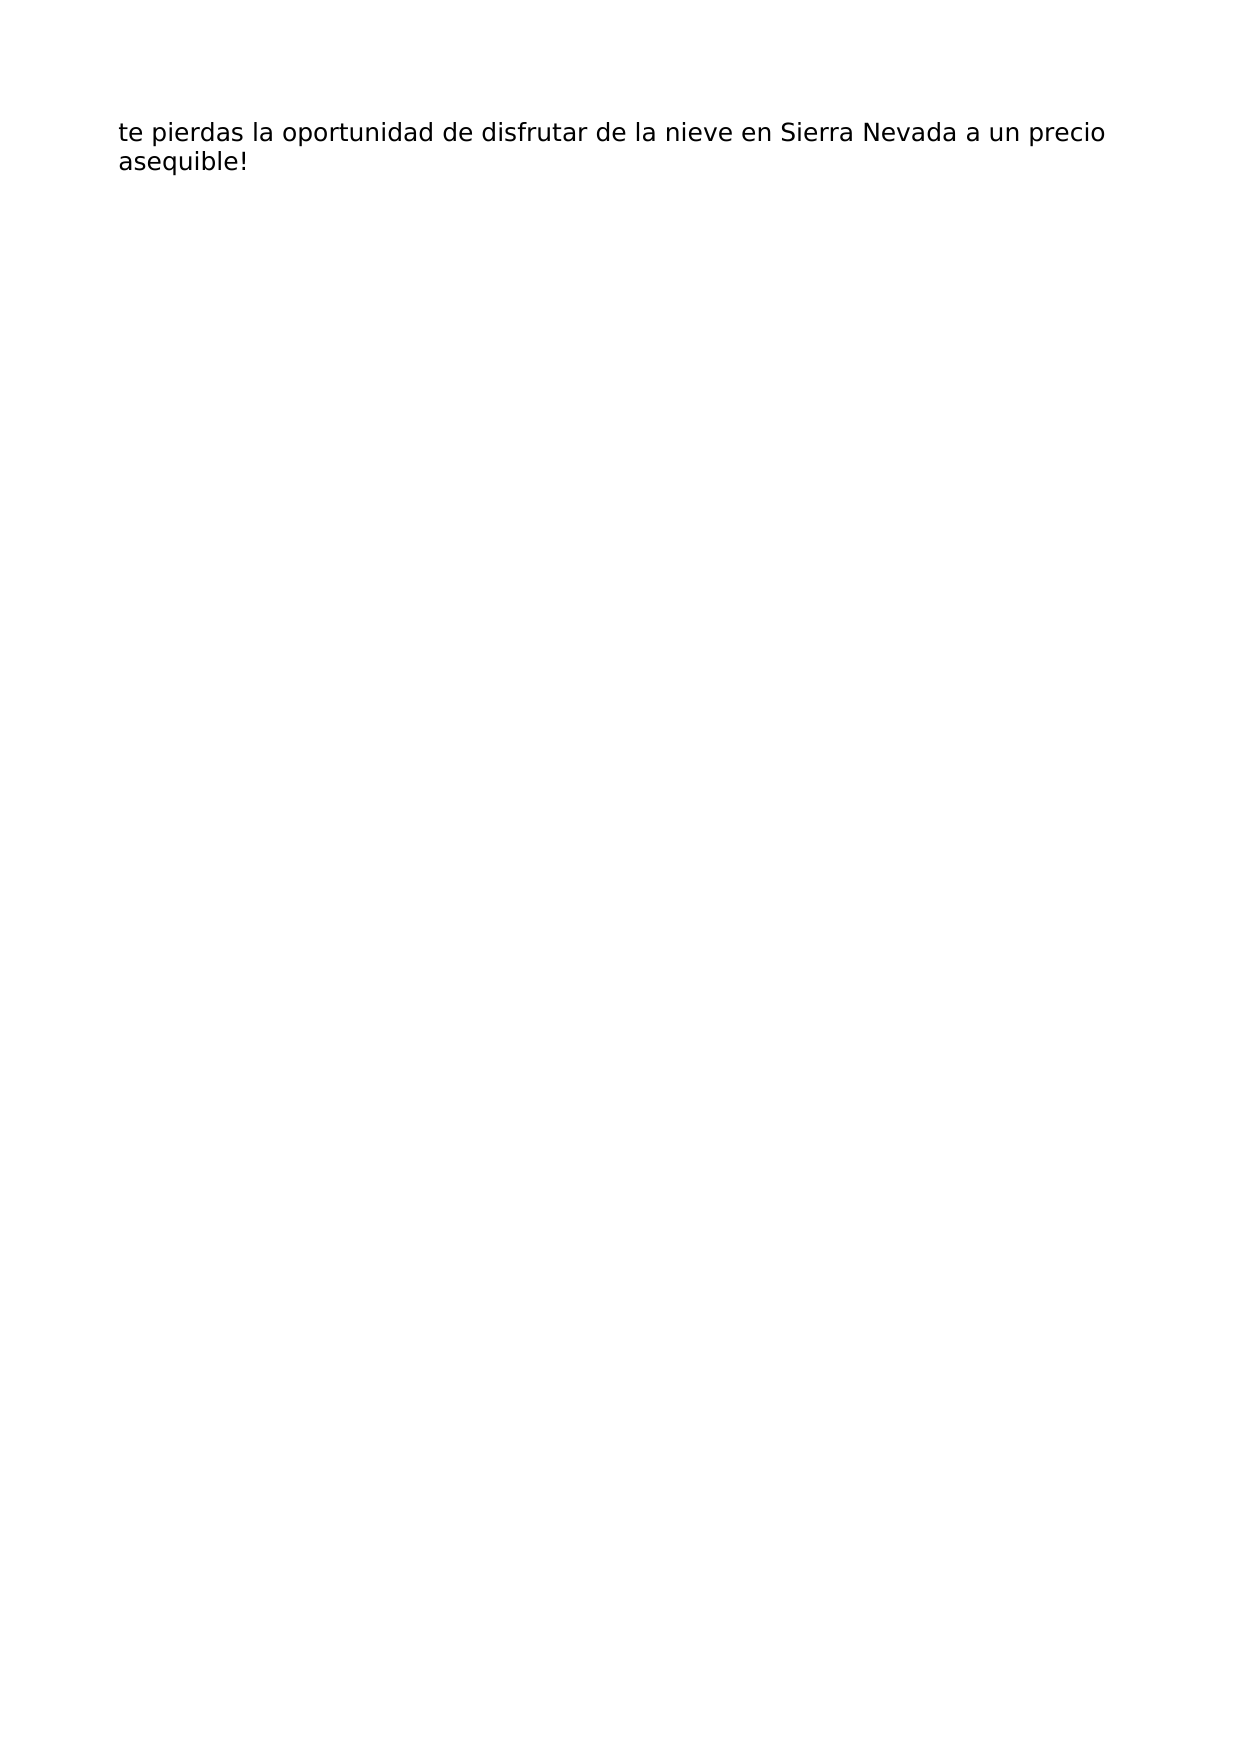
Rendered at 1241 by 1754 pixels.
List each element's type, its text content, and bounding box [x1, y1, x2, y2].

text te pierdas la oportunidad de disfrutar de la nieve en Sierra Nevada a un precio asequible! [118, 118, 1122, 176]
